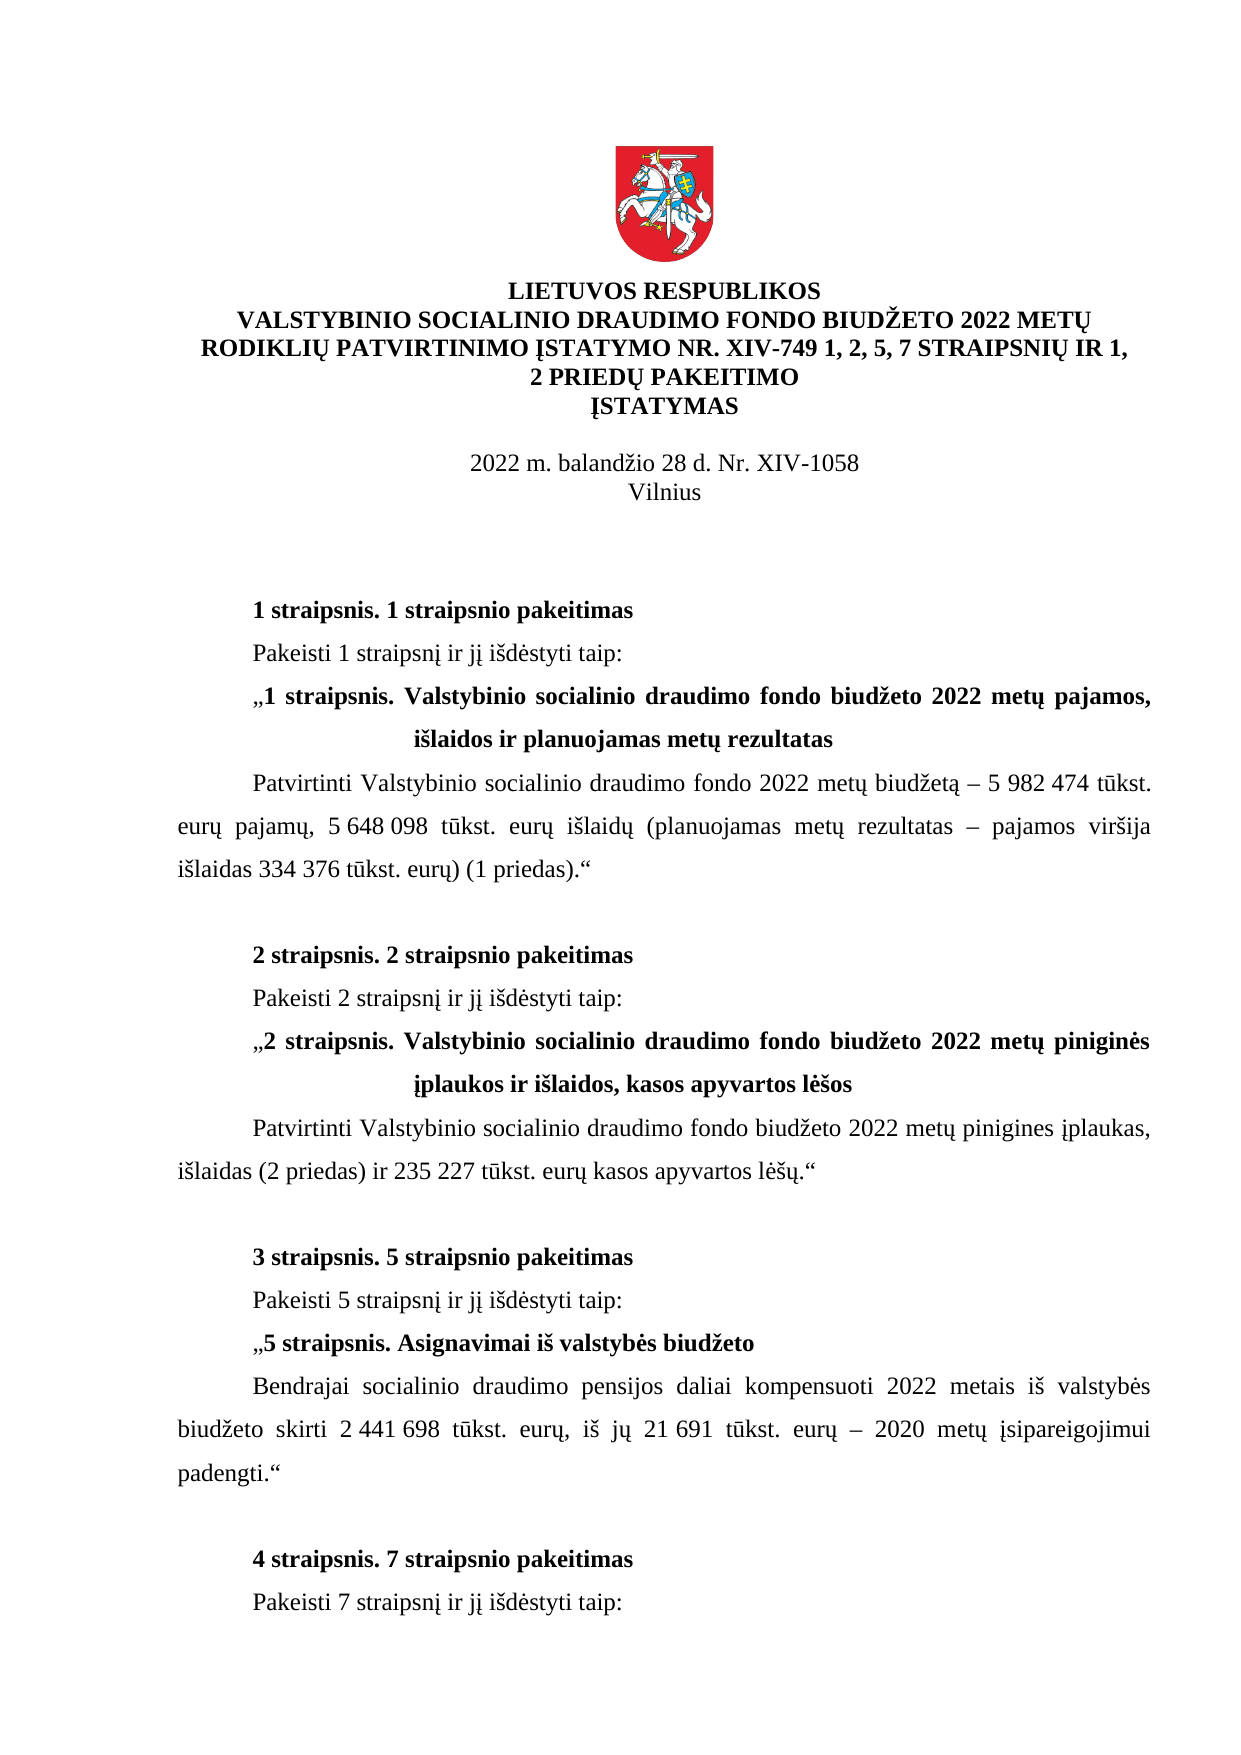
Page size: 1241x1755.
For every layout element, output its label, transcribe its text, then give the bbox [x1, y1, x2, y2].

text Pakeisti 5 straipsnį ir jį išdėstyti taip: [177, 1285, 1152, 1314]
text LIETUVOS RESPUBLIKOS [177, 276, 1152, 305]
text 4 straipsnis. 7 straipsnio pakeitimas [177, 1544, 1152, 1573]
text Bendrajai socialinio draudimo pensijos daliai kompensuoti 2022 metais iš valstybės biudžeto skirti 2 441 698 tūkst. eurų, iš jų 21 691 tūkst. eurų – 2020 metų įsipareigojimui padengti.“ [177, 1371, 1152, 1486]
text Patvirtinti Valstybinio socialinio draudimo fondo 2022 metų biudžetą – 5 982 474 tūkst. eurų pajamų, 5 648 098 tūkst. eurų išlaidų (planuojamas metų rezultatas – pajamos viršija išlaidas 334 376 tūkst. eurų) (1 priedas).“ [177, 768, 1152, 883]
text Pakeisti 2 straipsnį ir jį išdėstyti taip: [177, 983, 1152, 1012]
text Vilnius [177, 477, 1152, 506]
text Pakeisti 1 straipsnį ir jį išdėstyti taip: [177, 638, 1152, 667]
text „5 straipsnis. Asignavimai iš valstybės biudžeto [177, 1328, 1152, 1357]
text Pakeisti 7 straipsnį ir jį išdėstyti taip: [177, 1587, 1152, 1616]
text 1 straipsnis. 1 straipsnio pakeitimas [177, 595, 1152, 624]
text VALSTYBINIO SOCIALINIO DRAUDIMO FONDO BIUDŽETO 2022 METŲ RODIKLIŲ PATVIRTINIMO ĮSTATYMO NR. XIV-749 1, 2, 5, 7 STRAIPSNIŲ IR 1, 2 PRIEDŲ PAKEITIMO [177, 305, 1152, 391]
text 3 straipsnis. 5 straipsnio pakeitimas [177, 1242, 1152, 1271]
text ĮSTATYMAS [177, 391, 1152, 420]
text „1 straipsnis. Valstybinio socialinio draudimo fondo biudžeto 2022 metų pajamos, išlaidos ir planuojamas metų rezultatas [252, 681, 1152, 753]
text 2022 m. balandžio 28 d. Nr. XIV-1058 [177, 448, 1152, 477]
text 2 straipsnis. 2 straipsnio pakeitimas [177, 940, 1152, 969]
text Patvirtinti Valstybinio socialinio draudimo fondo biudžeto 2022 metų pinigines įplaukas, išlaidas (2 priedas) ir 235 227 tūkst. eurų kasos apyvartos lėšų.“ [177, 1113, 1152, 1184]
text „2 straipsnis. Valstybinio socialinio draudimo fondo biudžeto 2022 metų piniginės įplaukos ir išlaidos, kasos apyvartos lėšos [252, 1026, 1152, 1098]
